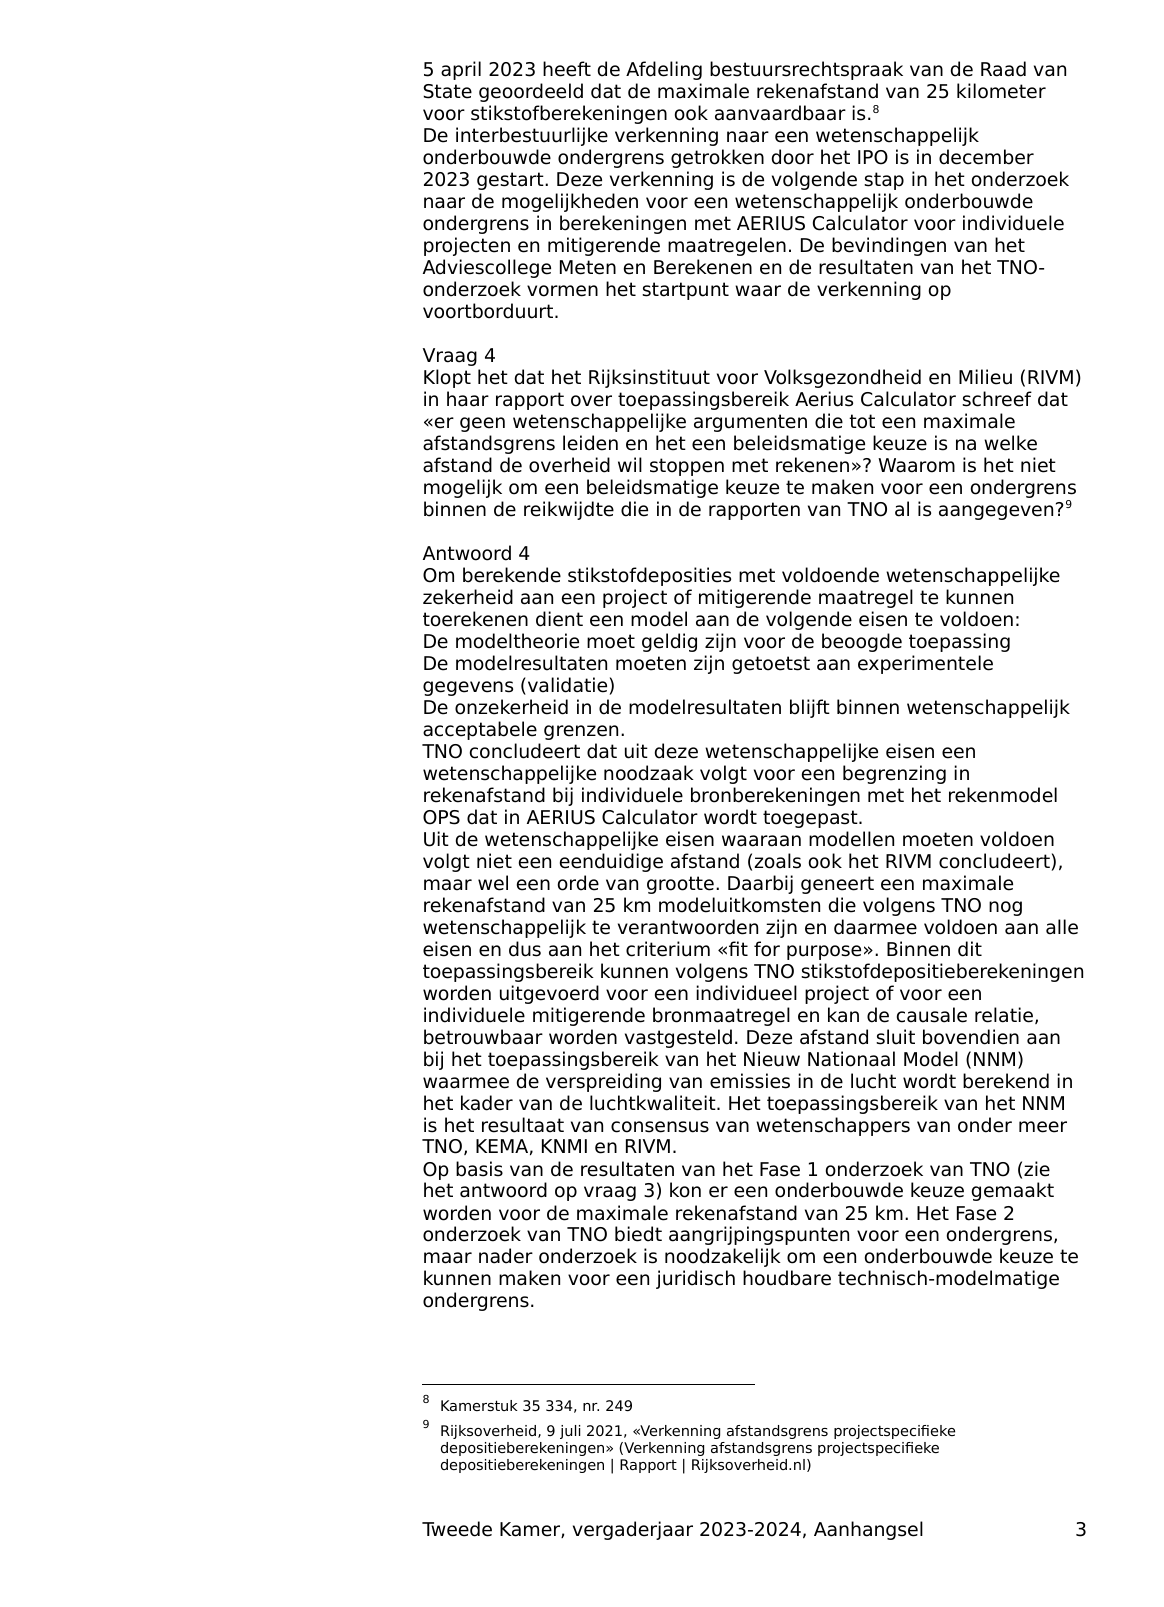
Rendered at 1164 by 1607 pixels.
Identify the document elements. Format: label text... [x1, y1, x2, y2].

text Kamerstuk 35 334, nr. 249 [422, 1393, 1087, 1416]
text Uit de wetenschappelijke eisen waaraan modellen moeten voldoen volgt niet een eenduidige afstand (zoals ook het RIVM concludeert), maar wel een orde van grootte. Daarbij geneert een maximale rekenafstand van 25 km modeluitkomsten die volgens TNO nog wetenschappelijk te verantwoorden zijn en daarmee voldoen aan alle eisen en dus aan het criterium «fit for purpose». Binnen dit toepassingsbereik kunnen volgens TNO stikstofdepositieberekeningen worden uitgevoerd voor een individueel project of voor een individuele mitigerende bronmaatregel en kan de causale relatie, betrouwbaar worden vastgesteld. Deze afstand sluit bovendien aan bij het toepassingsbereik van het Nieuw Nationaal Model (NNM) waarmee de verspreiding van emissies in de lucht wordt berekend in het kader van de luchtkwaliteit. Het toepassingsbereik van het NNM is het resultaat van consensus van wetenschappers van onder meer TNO, KEMA, KNMI en RIVM. [422, 829, 1087, 1158]
text Op basis van de resultaten van het Fase 1 onderzoek van TNO (zie het antwoord op vraag 3) kon er een onderbouwde keuze gemaakt worden voor de maximale rekenafstand van 25 km. Het Fase 2 onderzoek van TNO biedt aangrijpingspunten voor een ondergrens, maar nader onderzoek is noodzakelijk om een onderbouwde keuze te kunnen maken voor een juridisch houdbare technisch-modelmatige ondergrens. [422, 1158, 1087, 1312]
text Antwoord 4 [422, 543, 1087, 565]
text TNO concludeert dat uit deze wetenschappelijke eisen een wetenschappelijke noodzaak volgt voor een begrenzing in rekenafstand bij individuele bronberekeningen met het rekenmodel OPS dat in AERIUS Calculator wordt toegepast. [422, 741, 1087, 829]
text De modelresultaten moeten zijn getoetst aan experimentele gegevens (validatie) [422, 653, 1087, 697]
text Vraag 4 [422, 345, 1087, 367]
text De onzekerheid in de modelresultaten blijft binnen wetenschappelijk acceptabele grenzen. [422, 697, 1087, 741]
text 5 april 2023 heeft de Afdeling bestuursrechtspraak van de Raad van State geoordeeld dat de maximale rekenafstand van 25 kilometer voor stikstofberekeningen ook aanvaardbaar is. [422, 59, 1087, 125]
text De interbestuurlijke verkenning naar een wetenschappelijk onderbouwde ondergrens getrokken door het IPO is in december 2023 gestart. Deze verkenning is de volgende stap in het onderzoek naar de mogelijkheden voor een wetenschappelijk onderbouwde ondergrens in berekeningen met AERIUS Calculator voor individuele projecten en mitigerende maatregelen. De bevindingen van het Adviescollege Meten en Berekenen en de resultaten van het TNO-onderzoek vormen het startpunt waar de verkenning op voortborduurt. [422, 125, 1087, 323]
text Klopt het dat het Rijksinstituut voor Volksgezondheid en Milieu (RIVM) in haar rapport over toepassingsbereik Aerius Calculator schreef dat «er geen wetenschappelijke argumenten die tot een maximale afstandsgrens leiden en het een beleidsmatige keuze is na welke afstand de overheid wil stoppen met rekenen»? Waarom is het niet mogelijk om een beleidsmatige keuze te maken voor een ondergrens binnen de reikwijdte die in de rapporten van TNO al is aangegeven? [422, 367, 1087, 521]
text Om berekende stikstofdeposities met voldoende wetenschappelijke zekerheid aan een project of mitigerende maatregel te kunnen toerekenen dient een model aan de volgende eisen te voldoen: [422, 565, 1087, 631]
text De modeltheorie moet geldig zijn voor de beoogde toepassing [422, 631, 1087, 653]
text Rijksoverheid, 9 juli 2021, «Verkenning afstandsgrens projectspecifieke depositieberekeningen» (Verkenning afstandsgrens projectspecifieke depositieberekeningen | Rapport | Rijksoverheid.nl) [422, 1418, 1087, 1474]
